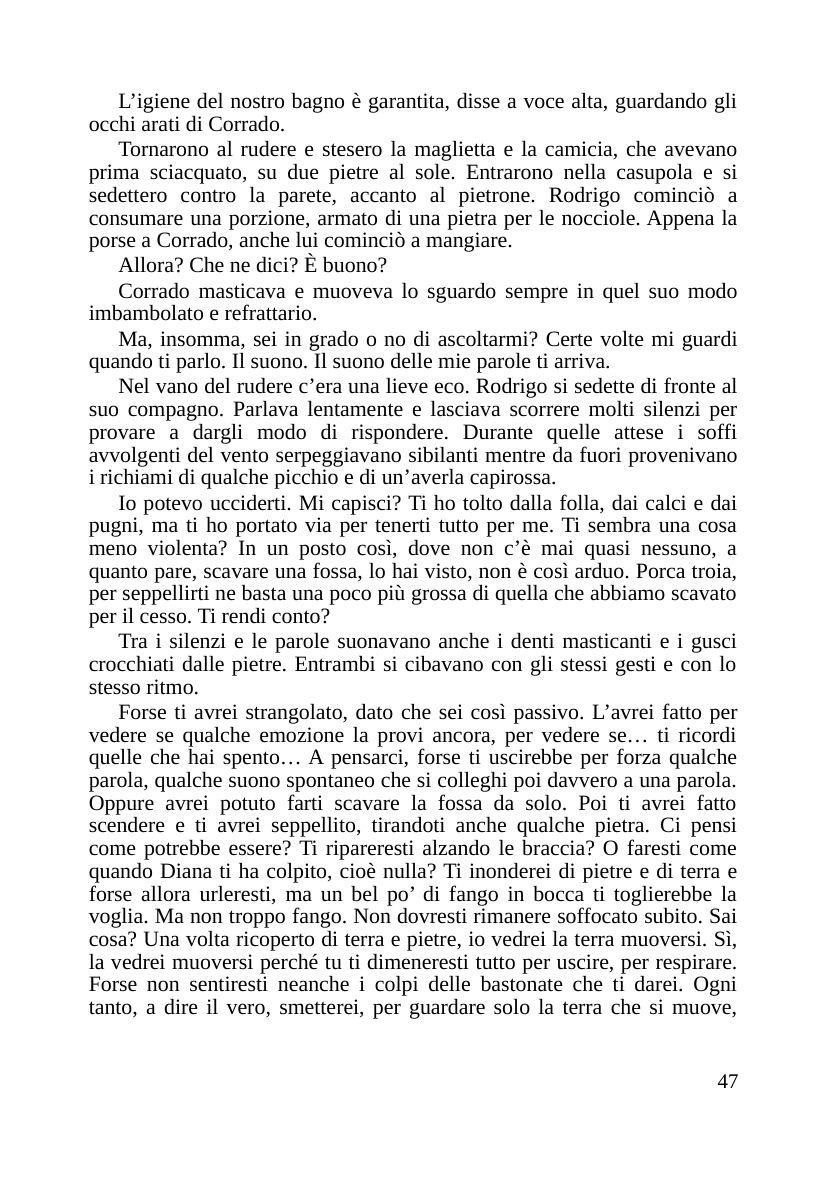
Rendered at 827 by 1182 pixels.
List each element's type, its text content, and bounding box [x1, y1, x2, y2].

text Ma, insomma, sei in grado o no di ascoltarmi? Certe volte mi guardi quando ti parlo. Il suono. Il suono delle mie parole ti arriva. [88, 326, 738, 373]
text Tra i silenzi e le parole suonavano anche i denti masticanti e i gusci crocchiati dalle pietre. Entrambi si cibavano con gli stessi gesti e con lo stesso ritmo. [88, 628, 738, 699]
text Io potevo ucciderti. Mi capisci? Ti ho tolto dalla folla, dai calci e dai pugni, ma ti ho portato via per tenerti tutto per me. Ti sembra una cosa meno violenta? In un posto così, dove non c’è mai quasi nessuno, a quanto pare, scavare una fossa, lo hai visto, non è così arduo. Porca troia, per seppellirti ne basta una poco più grossa di quella che abbiamo scavato per il cesso. Ti rendi conto? [88, 489, 738, 628]
text Forse ti avrei strangolato, dato che sei così passivo. L’avrei fatto per vedere se qualche emozione la provi ancora, per vedere se… ti ricordi quelle che hai spento… A pensarci, forse ti uscirebbe per forza qualche parola, qualche suono spontaneo che si colleghi poi davvero a una parola. Oppure avrei potuto farti scavare la fossa da solo. Poi ti avrei fatto scendere e ti avrei seppellito, tirandoti anche qualche pietra. Ci pensi come potrebbe essere? Ti ripareresti alzando le braccia? O faresti come quando Diana ti ha colpito, cioè nulla? Ti inonderei di pietre e di terra e forse allora urleresti, ma un bel po’ di fango in bocca ti toglierebbe la voglia. Ma non troppo fango. Non dovresti rimanere soffocato subito. Sai cosa? Una volta ricoperto di terra e pietre, io vedrei la terra muoversi. Sì, la vedrei muoversi perché tu ti dimeneresti tutto per uscire, per respirare. Forse non sentiresti neanche i colpi delle bastonate che ti darei. Ogni tanto, a dire il vero, smetterei, per guardare solo la terra che si muove, [88, 699, 738, 1019]
text Corrado masticava e muoveva lo sguardo sempre in quel suo modo imbambolato e refrattario. [88, 278, 738, 326]
text L’igiene del nostro bagno è garantita, disse a voce alta, guardando gli occhi arati di Corrado. [88, 88, 738, 136]
text Nel vano del rudere c’era una lieve eco. Rodrigo si sedette di fronte al suo compagno. Parlava lentamente e lasciava scorrere molti silenzi per provare a dargli modo di rispondere. Durante quelle attese i soffi avvolgenti del vento serpeggiavano sibilanti mentre da fuori provenivano i richiami di qualche picchio e di un’averla capirossa. [88, 373, 738, 489]
text Tornarono al rudere e stesero la maglietta e la camicia, che avevano prima sciacquato, su due pietre al sole. Entrarono nella casupola e si sedettero contro la parete, accanto al pietrone. Rodrigo cominciò a consumare una porzione, armato di una pietra per le nocciole. Appena la porse a Corrado, anche lui cominciò a mangiare. [88, 136, 738, 252]
text Allora? Che ne dici? È buono? [88, 252, 738, 278]
